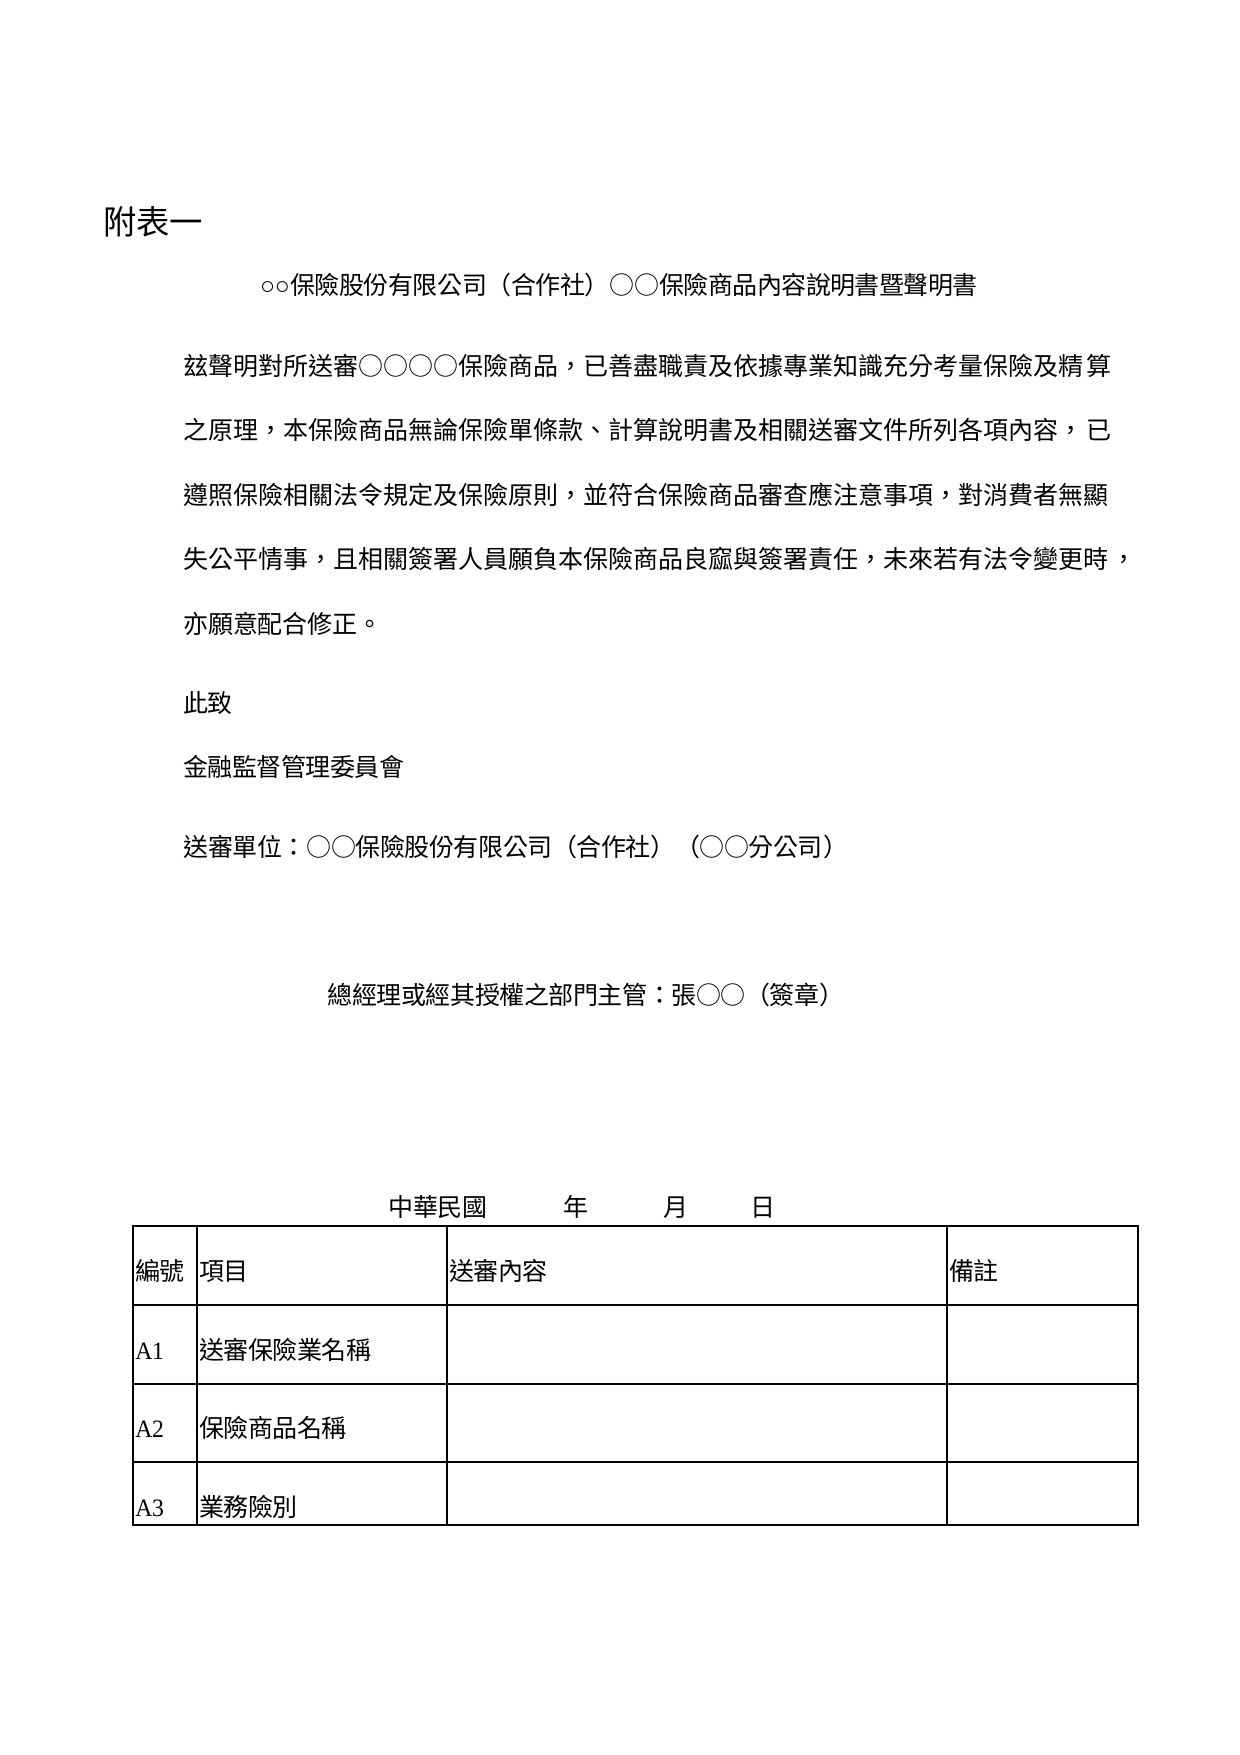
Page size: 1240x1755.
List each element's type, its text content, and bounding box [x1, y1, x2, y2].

text ○○保險股份有限公司（合作社）○○保險商品內容說明書暨聲明書 [260, 266, 1151, 302]
text 此致 [183, 685, 1151, 720]
table_cell [448, 1385, 946, 1461]
text 總經理或經其授權之部門主管：張○○（簽章） [327, 975, 1151, 1011]
table_header 項目 [198, 1227, 446, 1304]
table_cell 送審保險業名稱 [198, 1306, 446, 1383]
subtitle 附表一 [103, 196, 1151, 244]
table_cell 保險商品名稱 [198, 1385, 446, 1461]
table_cell A1 [134, 1306, 196, 1383]
text 金融監督管理委員會 [183, 747, 1151, 784]
table_cell [948, 1463, 1137, 1524]
table_header 備註 [948, 1227, 1137, 1304]
text 送審單位：○○保險股份有限公司（合作社）（○○分公司） [183, 828, 1151, 864]
table_cell A2 [134, 1385, 196, 1461]
table_cell [948, 1385, 1137, 1461]
table_header 編號 [134, 1227, 196, 1304]
table_header 送審內容 [448, 1227, 946, 1304]
table_cell 業務險別 [198, 1463, 446, 1524]
text 玆聲明對所送審○○○○保險商品，已善盡職責及依據專業知識充分考量保險及精算之原理，本保險商品無論保險單條款、計算說明書及相關送審文件所列各項內容，已遵照保險相關法令規定及保險原則，並符合保險商品審查應注意事項，對消費者無顯失公平情事，且相關簽署人員願負本保險商品良窳與簽署責任，未來若有法令變更時，亦願意配合修正。 [183, 346, 1112, 640]
table_cell [448, 1463, 946, 1524]
text 中華民國 年 月 日 [388, 1188, 1151, 1224]
table_cell A3 [134, 1463, 196, 1524]
table_cell [448, 1306, 946, 1383]
table_cell [948, 1306, 1137, 1383]
